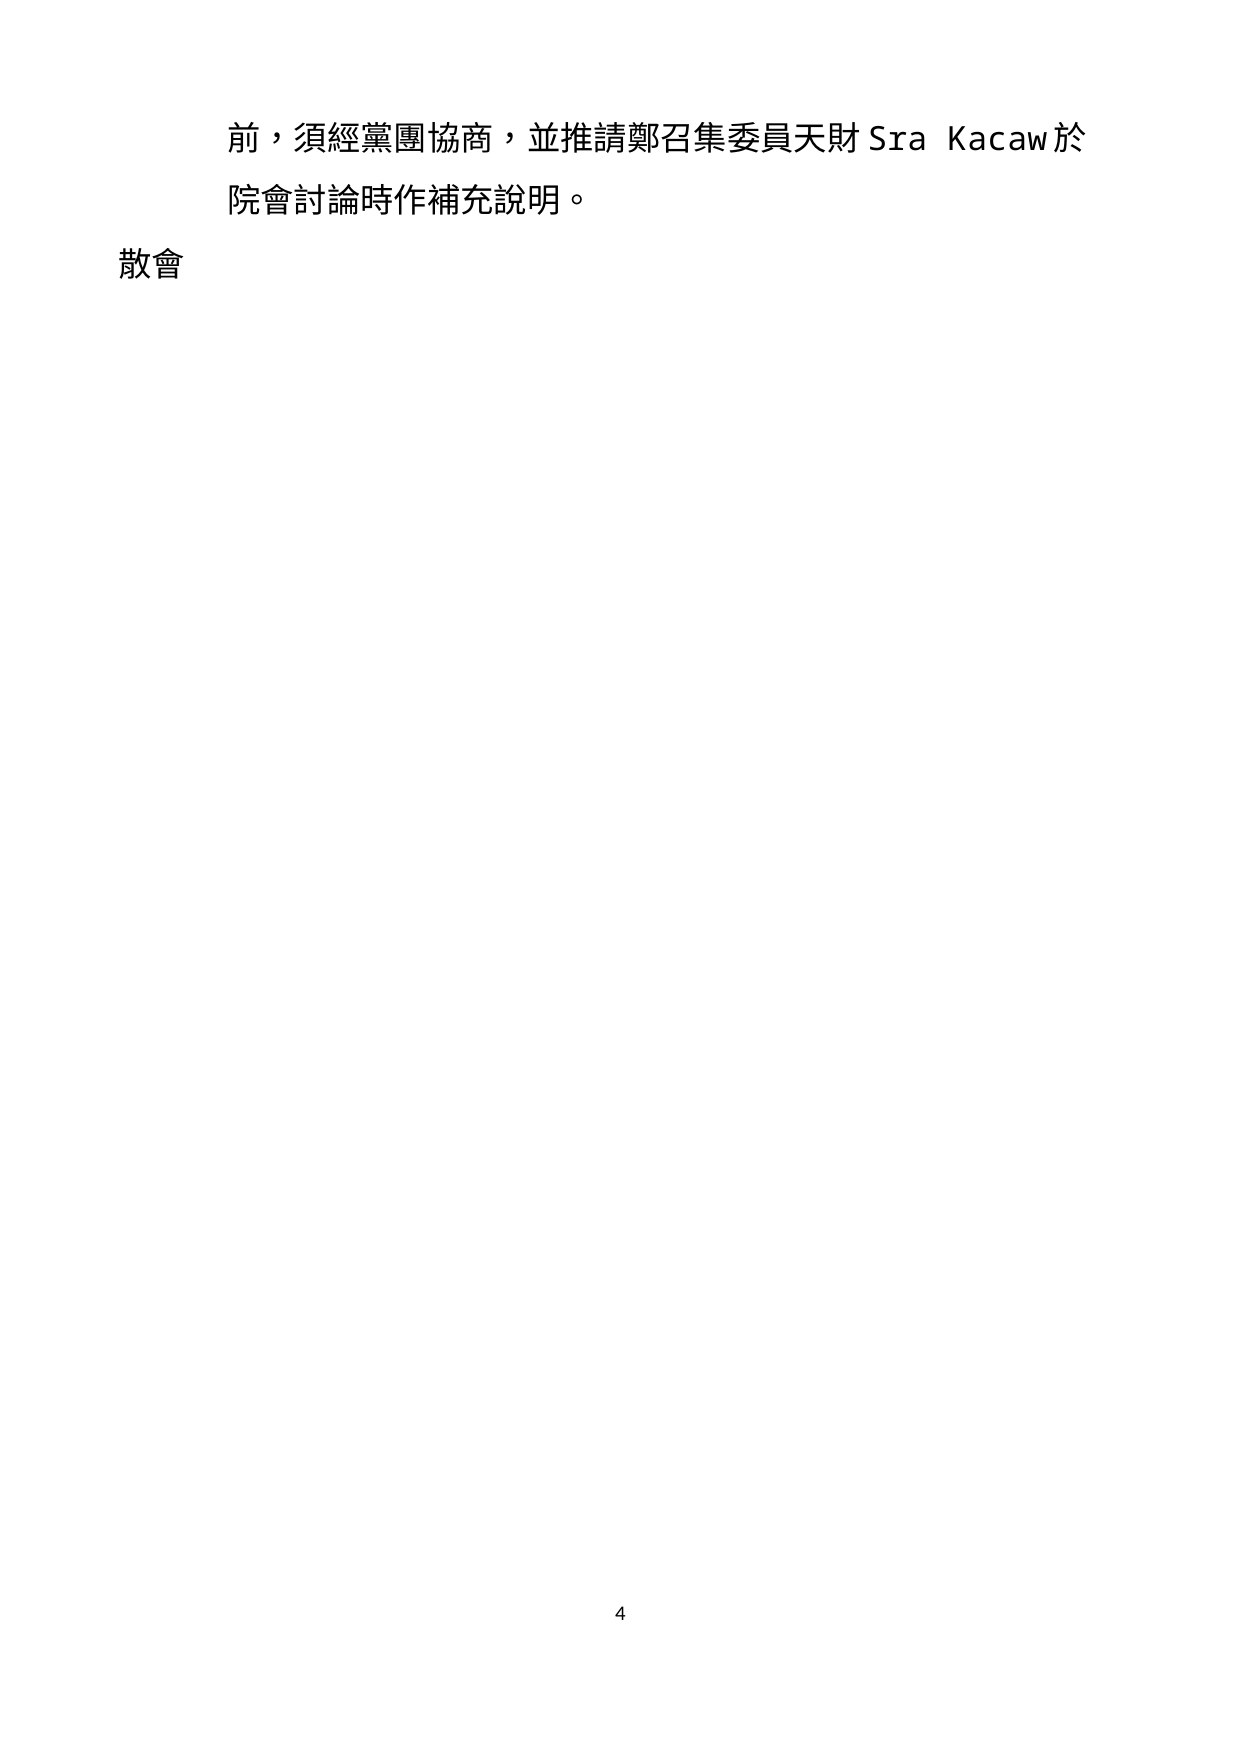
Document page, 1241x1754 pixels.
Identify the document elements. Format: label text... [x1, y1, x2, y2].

table_cell 前，須經黨團協商，並推請鄭召集委員天財Sra Kacaw於院會討論時作補充說明。 [216, 94, 1122, 219]
text 散會 [118, 238, 1181, 286]
table_cell [118, 94, 216, 219]
